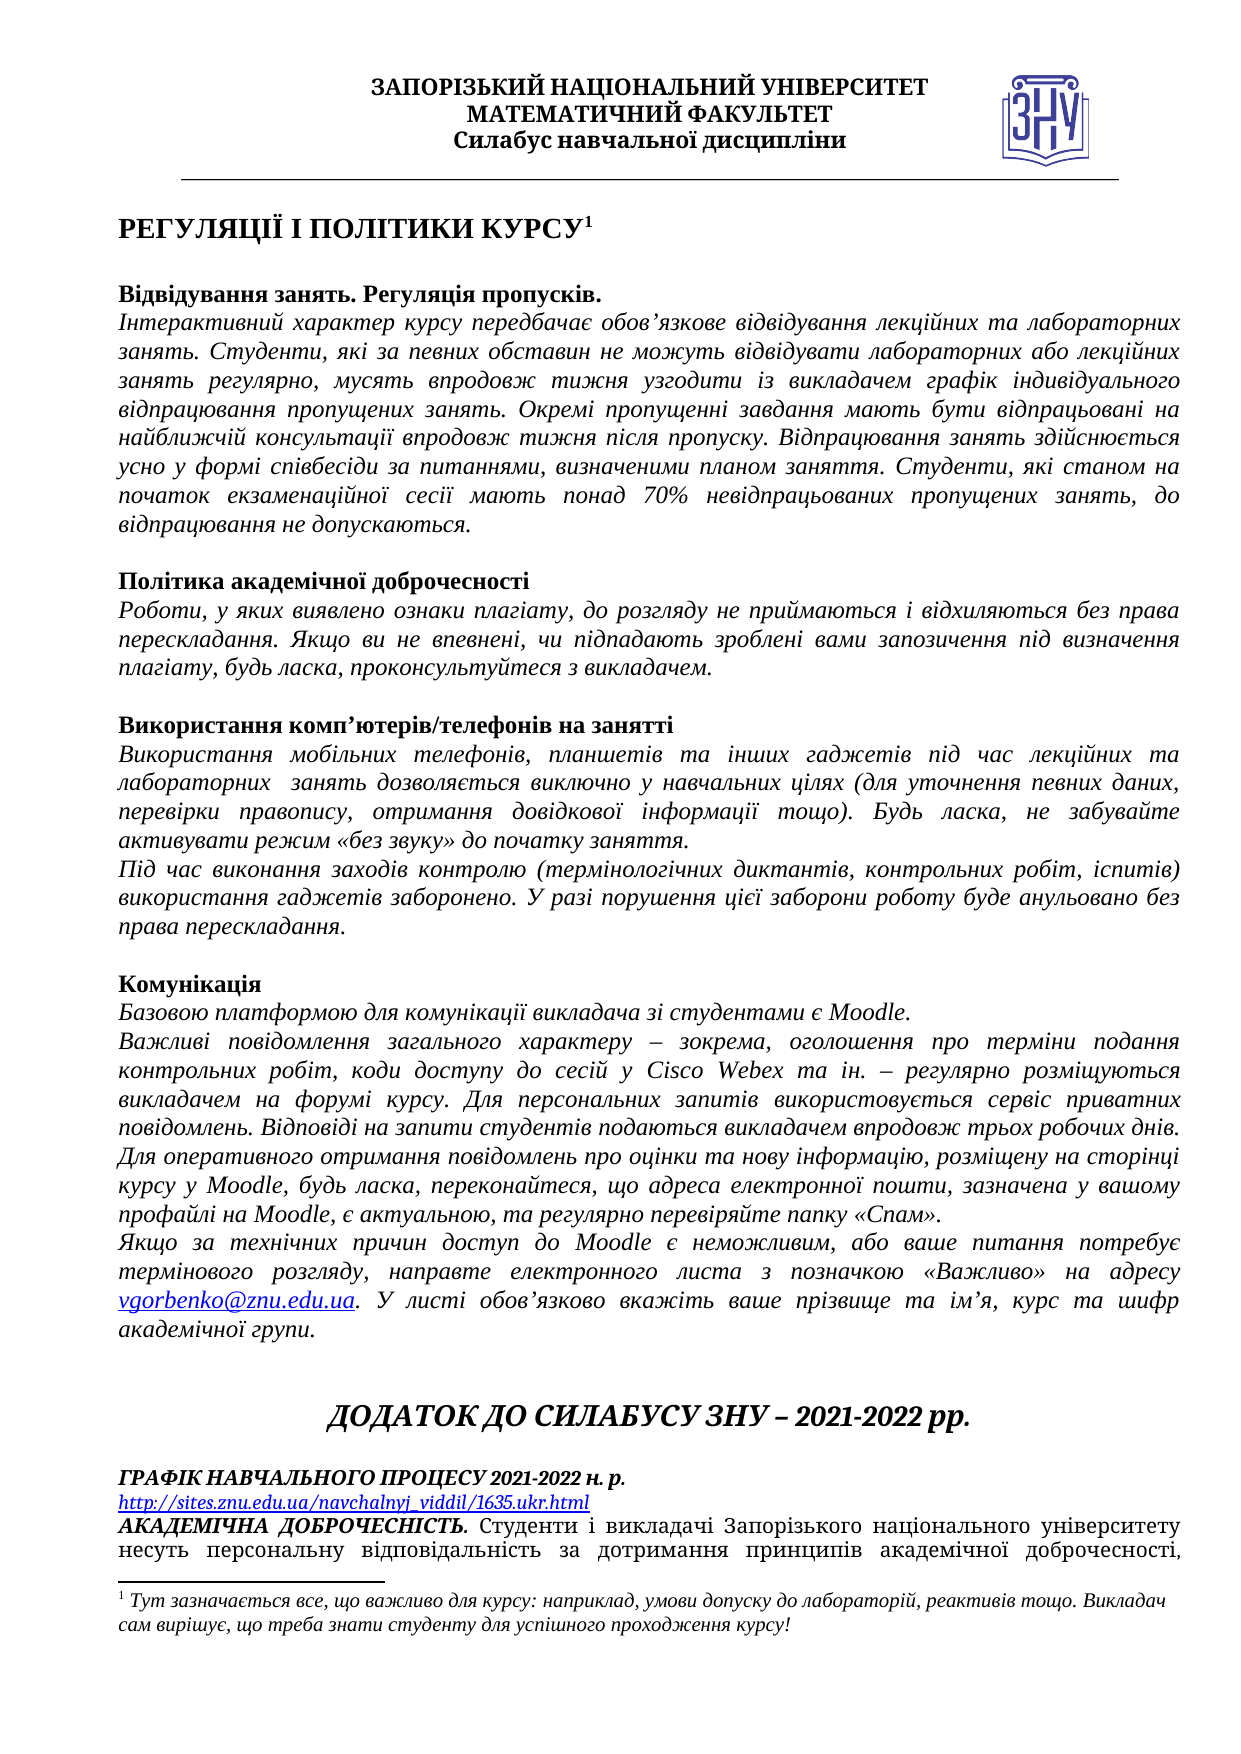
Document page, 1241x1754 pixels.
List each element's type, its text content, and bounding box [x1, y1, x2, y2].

text АКАДЕМІЧНА ДОБРОЧЕСНІСТЬ. Студенти і викладачі Запорізького національного університету несуть персональну відповідальність за дотримання принципів академічної доброчесності, [118, 1515, 1181, 1563]
text Відвідування занять. Регуляція пропусків. [118, 279, 1181, 307]
text Інтерактивний характер курсу передбачає обов’язкове відвідування лекційних та лабораторних занять. Студенти, які за певних обставин не можуть відвідувати лабораторних або лекційних занять регулярно, мусять впродовж тижня узгодити із викладачем графік індивідуального відпрацювання пропущених занять. Окремі пропущенні завдання мають бути відпрацьовані на найближчій консультації впродовж тижня після пропуску. Відпрацювання занять здійснюється усно у формі співбесіди за питаннями, визначеними планом заняття. Студенти, які станом на початок екзаменаційної сесії мають понад 70% невідпрацьованих пропущених занять, до відпрацювання не допускаються. [118, 307, 1181, 537]
text ГРАФІК НАВЧАЛЬНОГО ПРОЦЕСУ 2021-2022 н. р. [118, 1467, 1181, 1491]
text Якщо за технічних причин доступ до Moodle є неможливим, або ваше питання потребує термінового розгляду, направте електронного листа з позначкою «Важливо» на адресу vgorbenko@znu.edu.ua. У листі обов’язково вкажіть ваше прізвище та ім’я, курс та шифр академічної групи. [118, 1227, 1181, 1342]
text Комунікація [118, 969, 1181, 997]
text Використання комп’ютерів/телефонів на занятті [118, 710, 1181, 739]
text Використання мобільних телефонів, планшетів та інших гаджетів під час лекційних та лабораторних занять дозволяється виключно у навчальних цілях (для уточнення певних даних, перевірки правопису, отримання довідкової інформації тощо). Будь ласка, не забувайте активувати режим «без звуку» до початку заняття. [118, 739, 1181, 854]
text Тут зазначається все, що важливо для курсу: наприклад, умови допуску до лабораторій, реактивів тощо. Викладач сам вирішує, що треба знати студенту для успішного проходження курсу! [118, 1588, 1181, 1636]
text Під час виконання заходів контролю (термінологічних диктантів, контрольних робіт, іспитів) використання гаджетів заборонено. У разі порушення цієї заборони роботу буде анульовано без права перескладання. [118, 854, 1181, 940]
text Важливі повідомлення загального характеру – зокрема, оголошення про терміни подання контрольних робіт, коди доступу до сесій у Cisco Webex та ін. – регулярно розміщуються викладачем на форумі курсу. Для персональних запитів використовується сервіс приватних повідомлень. Відповіді на запити студентів подаються викладачем впродовж трьох робочих днів. Для оперативного отримання повідомлень про оцінки та нову інформацію, розміщену на сторінці курсу у Moodle, будь ласка, переконайтеся, що адреса електронної пошти, зазначена у вашому профайлі на Moodle, є актуальною, та регулярно перевіряйте папку «Спам». [118, 1026, 1181, 1227]
text Роботи, у яких виявлено ознаки плагіату, до розгляду не приймаються і відхиляються без права перескладання. Якщо ви не впевнені, чи підпадають зроблені вами запозичення під визначення плагіату, будь ласка, проконсультуйтеся з викладачем. [118, 595, 1181, 681]
text Базовою платформою для комунікації викладача зі студентами є Moodle. [118, 997, 1181, 1026]
text http://sites.znu.edu.ua/navchalnyj_viddil/1635.ukr.html [118, 1491, 1181, 1515]
text РЕГУЛЯЦІЇ І ПОЛІТИКИ КУРСУ [118, 212, 1181, 245]
text Політика академічної доброчесності [118, 566, 1181, 595]
picture [1002, 75, 1089, 167]
text ДОДАТОК ДО СИЛАБУСУ ЗНУ – 2021-2022 рр. [118, 1400, 1181, 1433]
